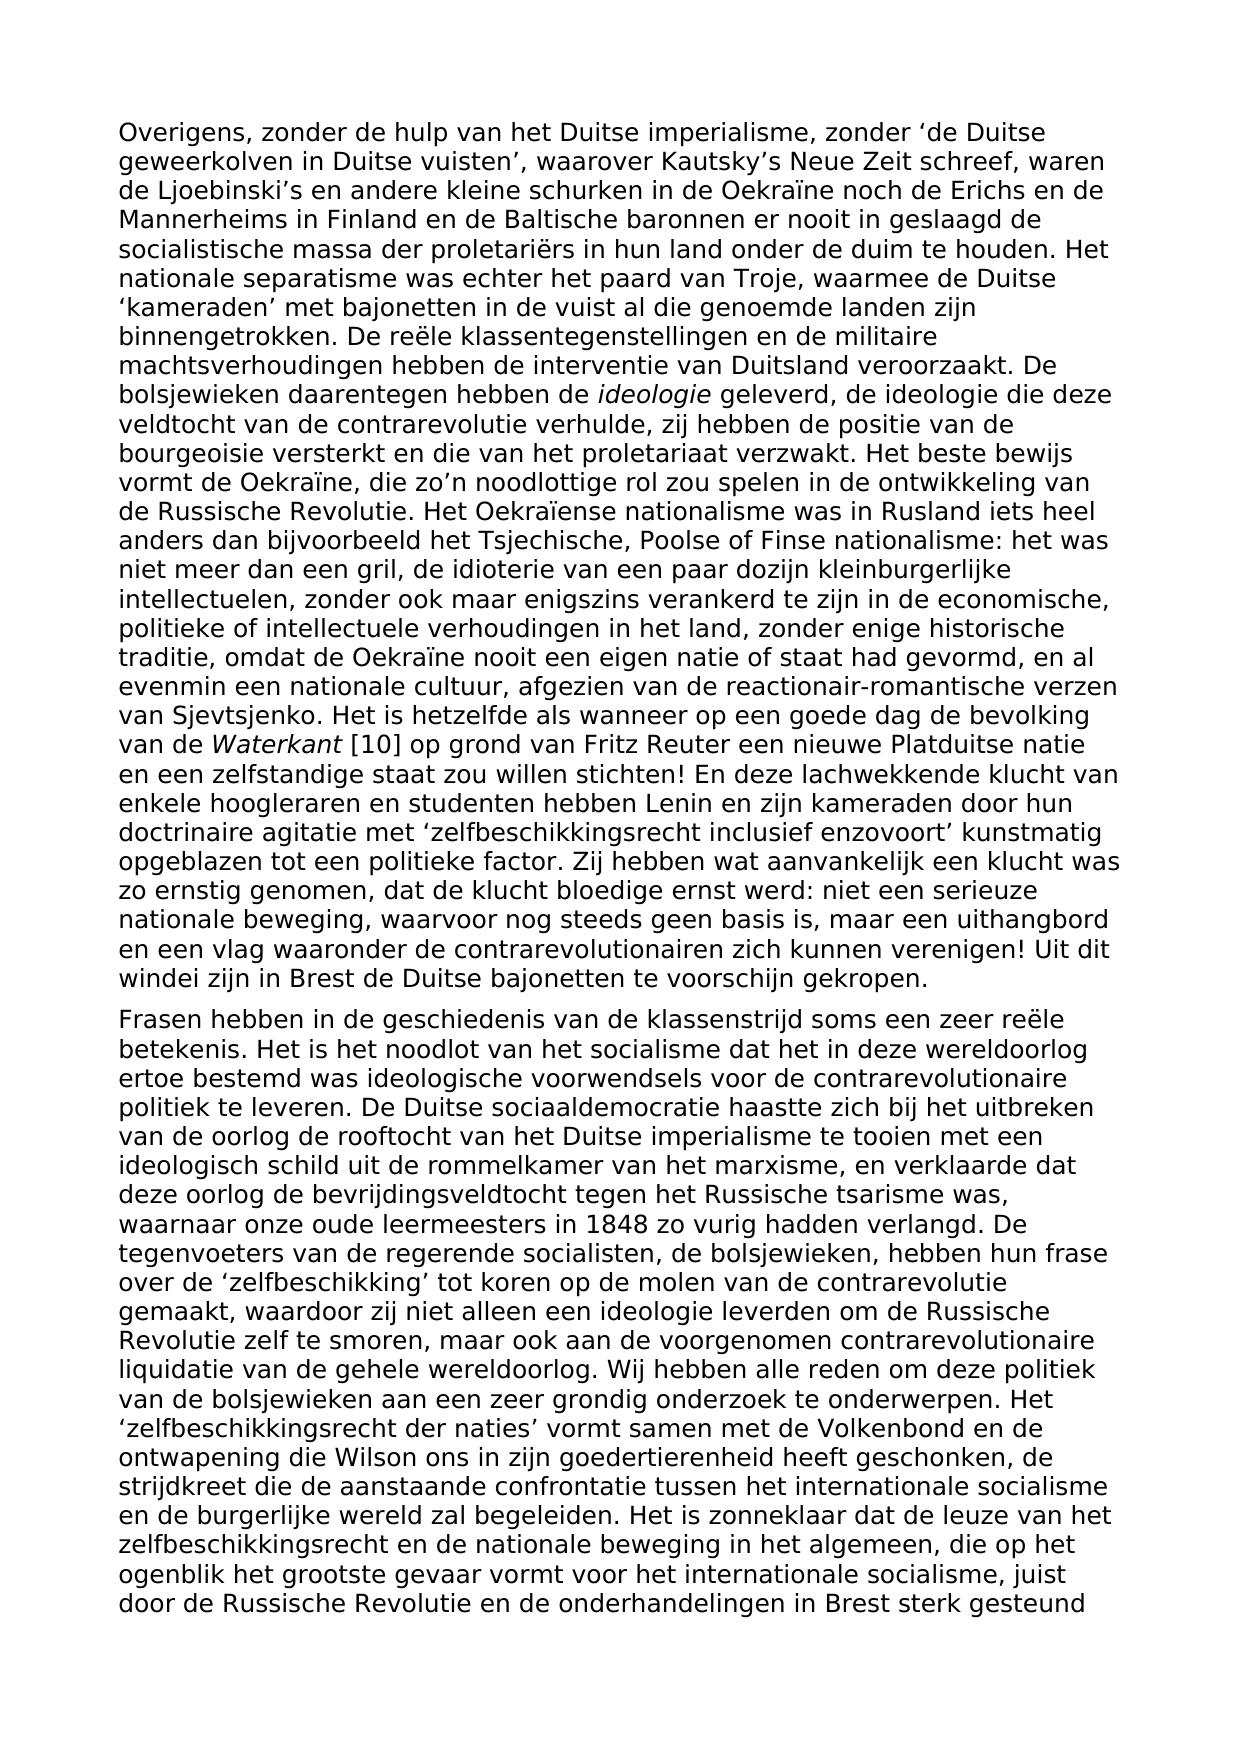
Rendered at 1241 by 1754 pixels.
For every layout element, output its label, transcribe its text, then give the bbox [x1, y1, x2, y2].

text Overigens, zonder de hulp van het Duitse imperialisme, zonder ‘de Duitse geweerkolven in Duitse vuisten’, waarover Kautsky’s Neue Zeit schreef, waren de Ljoebinski’s en andere kleine schurken in de Oekraïne noch de Erichs en de Mannerheims in Finland en de Baltische baronnen er nooit in geslaagd de socialistische massa der proletariërs in hun land onder de duim te houden. Het nationale separatisme was echter het paard van Troje, waarmee de Duitse ‘kameraden’ met bajonetten in de vuist al die genoemde landen zijn binnengetrokken. De reële klassentegenstellingen en de militaire machtsverhoudingen hebben de interventie van Duitsland veroorzaakt. De bolsjewieken daarentegen hebben de ideologie geleverd, de ideologie die deze veldtocht van de contrarevolutie verhulde, zij hebben de positie van de bourgeoisie versterkt en die van het proletariaat verzwakt. Het beste bewijs vormt de Oekraïne, die zo’n noodlottige rol zou spelen in de ontwikkeling van de Russische Revolutie. Het Oekraïense nationalisme was in Rusland iets heel anders dan bijvoorbeeld het Tsjechische, Poolse of Finse nationalisme: het was niet meer dan een gril, de idioterie van een paar dozijn kleinburgerlijke intellectuelen, zonder ook maar enigszins verankerd te zijn in de economische, politieke of intellectuele verhoudingen in het land, zonder enige historische traditie, omdat de Oekraïne nooit een eigen natie of staat had gevormd, en al evenmin een nationale cultuur, afgezien van de reactionair-romantische verzen van Sjevtsjenko. Het is hetzelfde als wanneer op een goede dag de bevolking van de Waterkant [10] op grond van Fritz Reuter een nieuwe Platduitse natie en een zelfstandige staat zou willen stichten! En deze lachwekkende klucht van enkele hoogleraren en studenten hebben Lenin en zijn kameraden door hun doctrinaire agitatie met ‘zelfbeschikkingsrecht inclusief enzovoort’ kunstmatig opgeblazen tot een politieke factor. Zij hebben wat aanvankelijk een klucht was zo ernstig genomen, dat de klucht bloedige ernst werd: niet een serieuze nationale beweging, waarvoor nog steeds geen basis is, maar een uithangbord en een vlag waaronder de contrarevolutionairen zich kunnen verenigen! Uit dit windei zijn in Brest de Duitse bajonetten te voorschijn gekropen. [118, 118, 1122, 993]
text Frasen hebben in de geschiedenis van de klassenstrijd soms een zeer reële betekenis. Het is het noodlot van het socialisme dat het in deze wereldoorlog ertoe bestemd was ideologische voorwendsels voor de contrarevolutionaire politiek te leveren. De Duitse sociaaldemocratie haastte zich bij het uitbreken van de oorlog de rooftocht van het Duitse imperialisme te tooien met een ideologisch schild uit de rommelkamer van het marxisme, en verklaarde dat deze oorlog de bevrijdingsveldtocht tegen het Russische tsarisme was, waarnaar onze oude leermeesters in 1848 zo vurig hadden verlangd. De tegenvoeters van de regerende socialisten, de bolsjewieken, hebben hun frase over de ‘zelfbeschikking’ tot koren op de molen van de contrarevolutie gemaakt, waardoor zij niet alleen een ideologie leverden om de Russische Revolutie zelf te smoren, maar ook aan de voorgenomen contrarevolutionaire liquidatie van de gehele wereldoorlog. Wij hebben alle reden om deze politiek van de bolsjewieken aan een zeer grondig onderzoek te onderwerpen. Het ‘zelfbeschikkingsrecht der naties’ vormt samen met de Volkenbond en de ontwapening die Wilson ons in zijn goedertierenheid heeft geschonken, de strijdkreet die de aanstaande confrontatie tussen het internationale socialisme en de burgerlijke wereld zal begeleiden. Het is zonneklaar dat de leuze van het zelfbeschikkingsrecht en de nationale beweging in het algemeen, die op het ogenblik het grootste gevaar vormt voor het internationale socialisme, juist door de Russische Revolutie en de onderhandelingen in Brest sterk gesteund [118, 1006, 1122, 1618]
